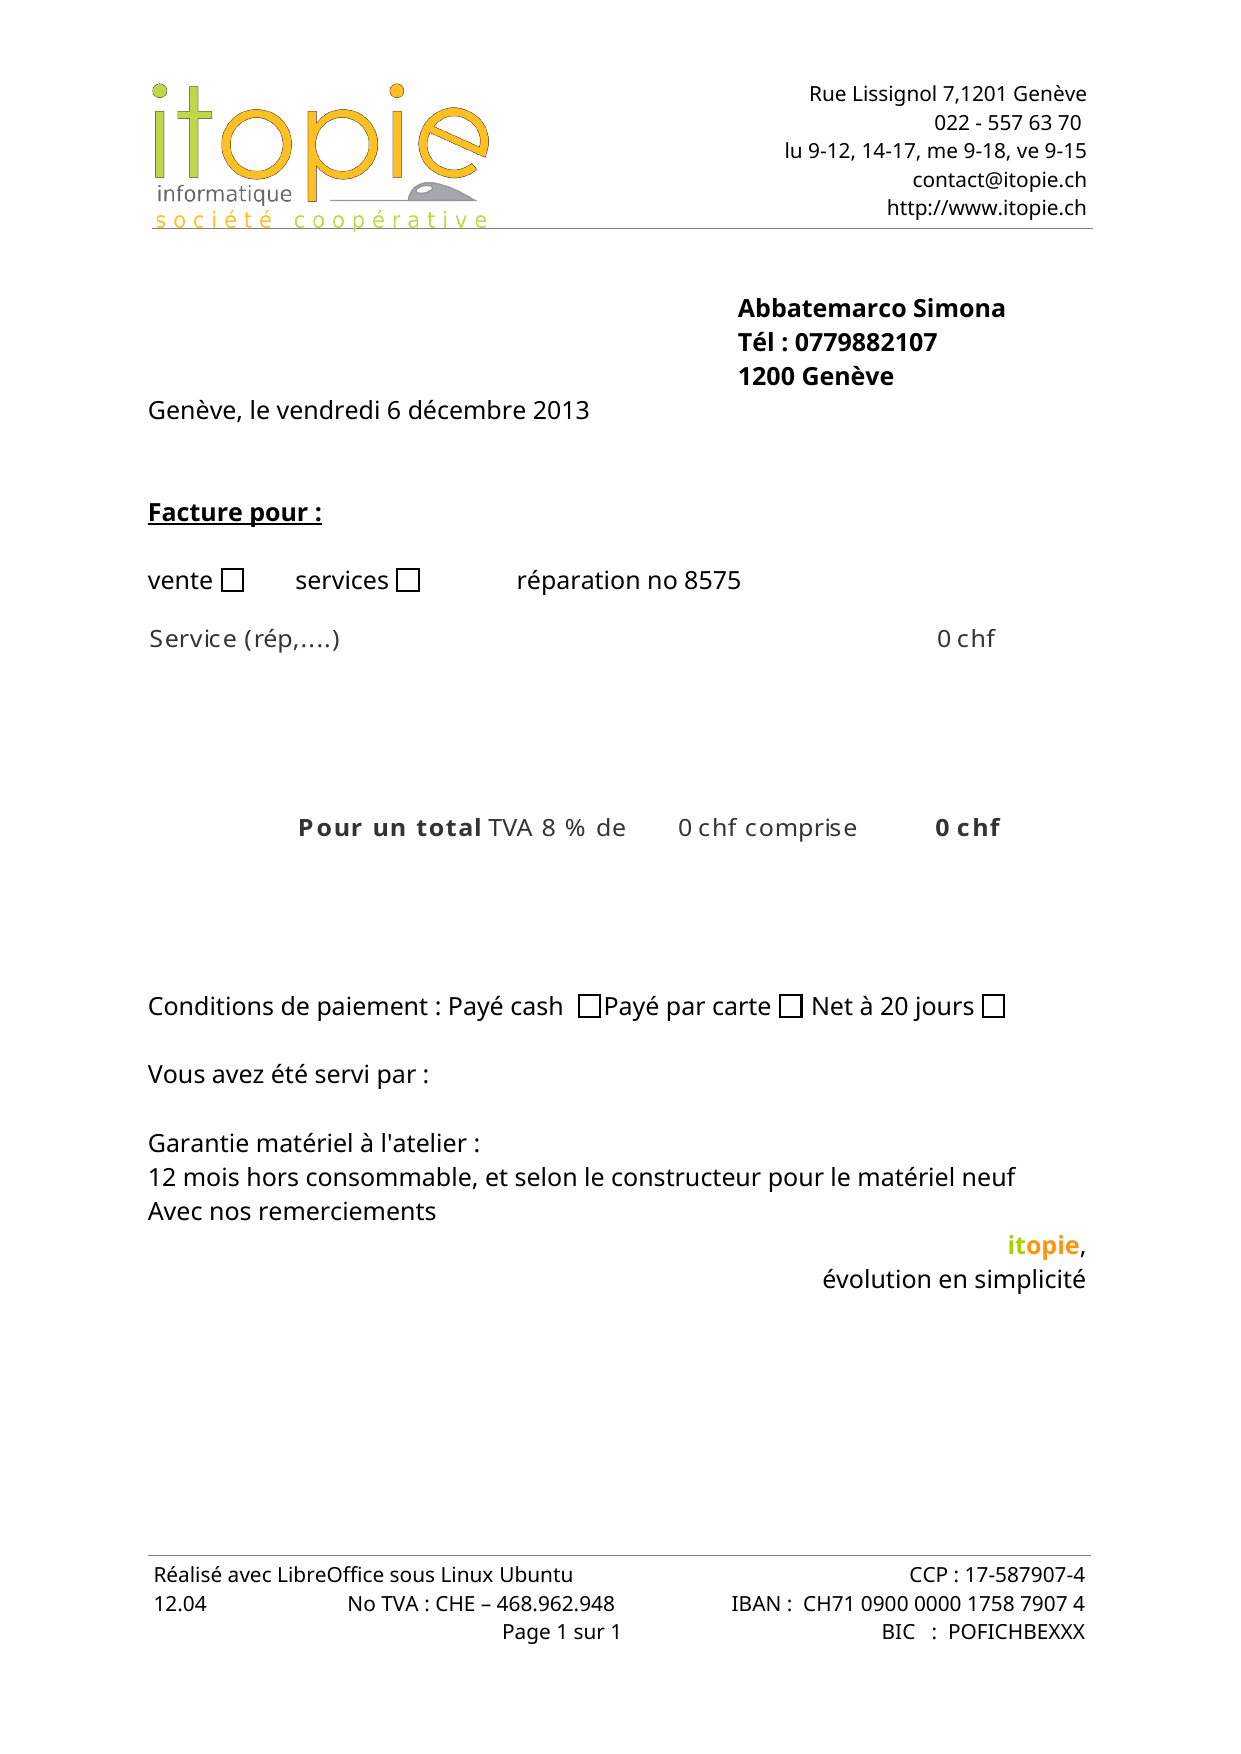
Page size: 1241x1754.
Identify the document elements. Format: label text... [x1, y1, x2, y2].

text Abbatemarco Simona [148, 290, 1093, 324]
text Garantie matériel à l'atelier : [148, 1125, 1093, 1159]
text vente services réparation no 8575 [148, 563, 1093, 597]
text 1200 Genève [148, 358, 1093, 392]
text Tél : 0779882107 [148, 324, 1093, 358]
text 12 mois hors consommable, et selon le constructeur pour le matériel neuf [148, 1159, 1093, 1193]
picture [138, 72, 500, 244]
text Genève, le vendredi 6 décembre 2013 [148, 392, 1093, 427]
text Vous avez été servi par : [148, 1057, 1093, 1091]
text Facture pour : [148, 495, 1093, 529]
text Avec nos remerciements [148, 1193, 1093, 1227]
text évolution en simplicité [148, 1262, 1093, 1296]
text itopie, [148, 1227, 1093, 1262]
text Conditions de paiement : Payé cash Payé par carte Net à 20 jours [148, 989, 1093, 1023]
